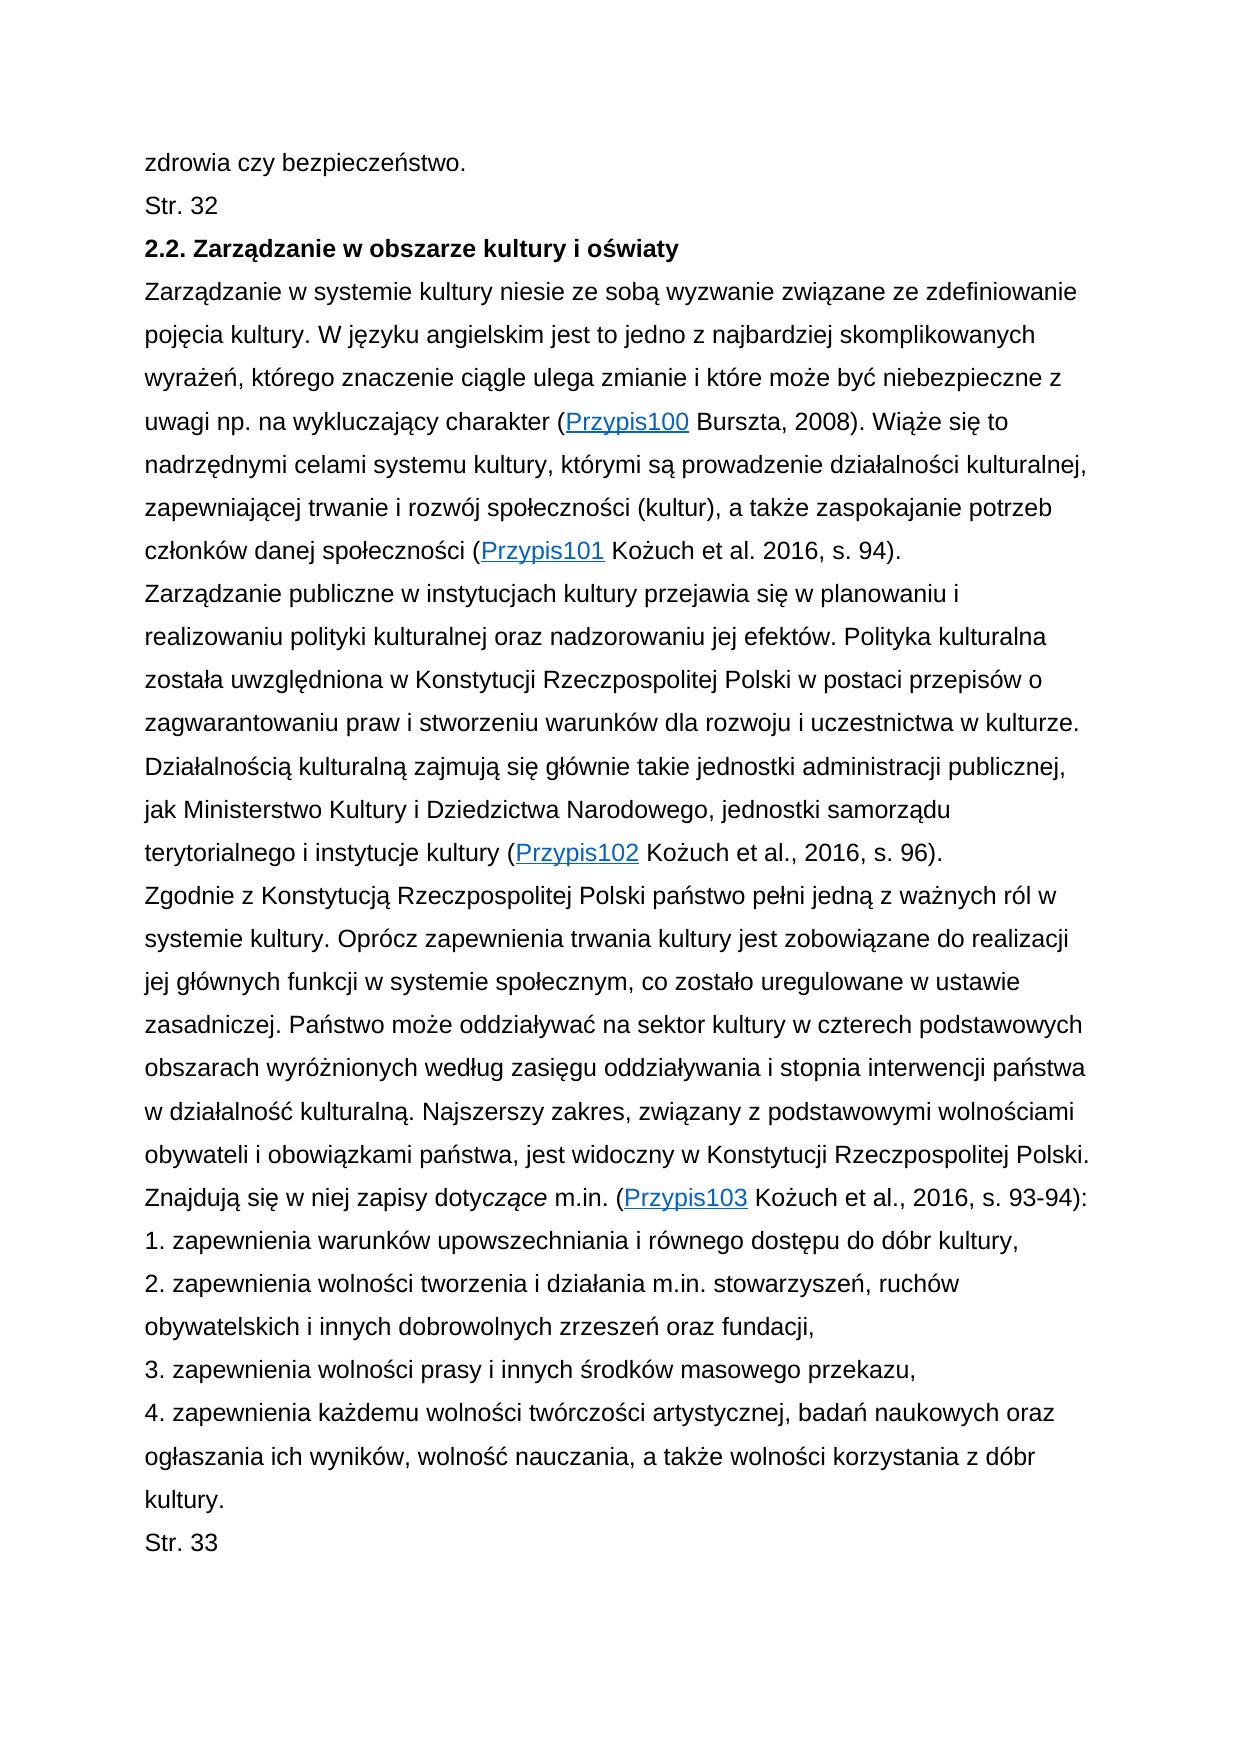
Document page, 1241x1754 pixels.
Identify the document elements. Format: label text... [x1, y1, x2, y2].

text Str. 32 [144, 191, 1096, 219]
text Zarządzanie w systemie kultury niesie ze sobą wyzwanie związane ze zdefiniowanie pojęcia kultury. W języku angielskim jest to jedno z najbardziej skomplikowanych wyrażeń, którego znaczenie ciągle ulega zmianie i które może być niebezpieczne z uwagi np. na wykluczający charakter (Przypis100 Burszta, 2008). Wiąże się to nadrzędnymi celami systemu kultury, którymi są prowadzenie działalności kulturalnej, zapewniającej trwanie i rozwój społeczności (kultur), a także zaspokajanie potrzeb członków danej społeczności (Przypis101 Kożuch et al. 2016, s. 94). [144, 277, 1096, 564]
text 2. zapewnienia wolności tworzenia i działania m.in. stowarzyszeń, ruchów obywatelskich i innych dobrowolnych zrzeszeń oraz fundacji, [144, 1269, 1096, 1341]
text Zarządzanie publiczne w instytucjach kultury przejawia się w planowaniu i realizowaniu polityki kulturalnej oraz nadzorowaniu jej efektów. Polityka kulturalna została uwzględniona w Konstytucji Rzeczpospolitej Polski w postaci przepisów o zagwarantowaniu praw i stworzeniu warunków dla rozwoju i uczestnictwa w kulturze. Działalnością kulturalną zajmują się głównie takie jednostki administracji publicznej, jak Ministerstwo Kultury i Dziedzictwa Narodowego, jednostki samorządu terytorialnego i instytucje kultury (Przypis102 Kożuch et al., 2016, s. 96). [144, 579, 1096, 866]
text zdrowia czy bezpieczeństwo. [144, 148, 1096, 176]
text 3. zapewnienia wolności prasy i innych środków masowego przekazu, [144, 1355, 1096, 1384]
subtitle 2.2. Zarządzanie w obszarze kultury i oświaty [144, 234, 1096, 263]
text Str. 33 [144, 1528, 1096, 1556]
text 4. zapewnienia każdemu wolności twórczości artystycznej, badań naukowych oraz ogłaszania ich wyników, wolność nauczania, a także wolności korzystania z dóbr kultury. [144, 1398, 1096, 1513]
text Zgodnie z Konstytucją Rzeczpospolitej Polski państwo pełni jedną z ważnych ról w systemie kultury. Oprócz zapewnienia trwania kultury jest zobowiązane do realizacji jej głównych funkcji w systemie społecznym, co zostało uregulowane w ustawie zasadniczej. Państwo może oddziaływać na sektor kultury w czterech podstawowych obszarach wyróżnionych według zasięgu oddziaływania i stopnia interwencji państwa w działalność kulturalną. Najszerszy zakres, związany z podstawowymi wolnościami obywateli i obowiązkami państwa, jest widoczny w Konstytucji Rzeczpospolitej Polski. Znajdują się w niej zapisy dotyczące m.in. (Przypis103 Kożuch et al., 2016, s. 93-94): [144, 881, 1096, 1211]
text 1. zapewnienia warunków upowszechniania i równego dostępu do dóbr kultury, [144, 1226, 1096, 1254]
